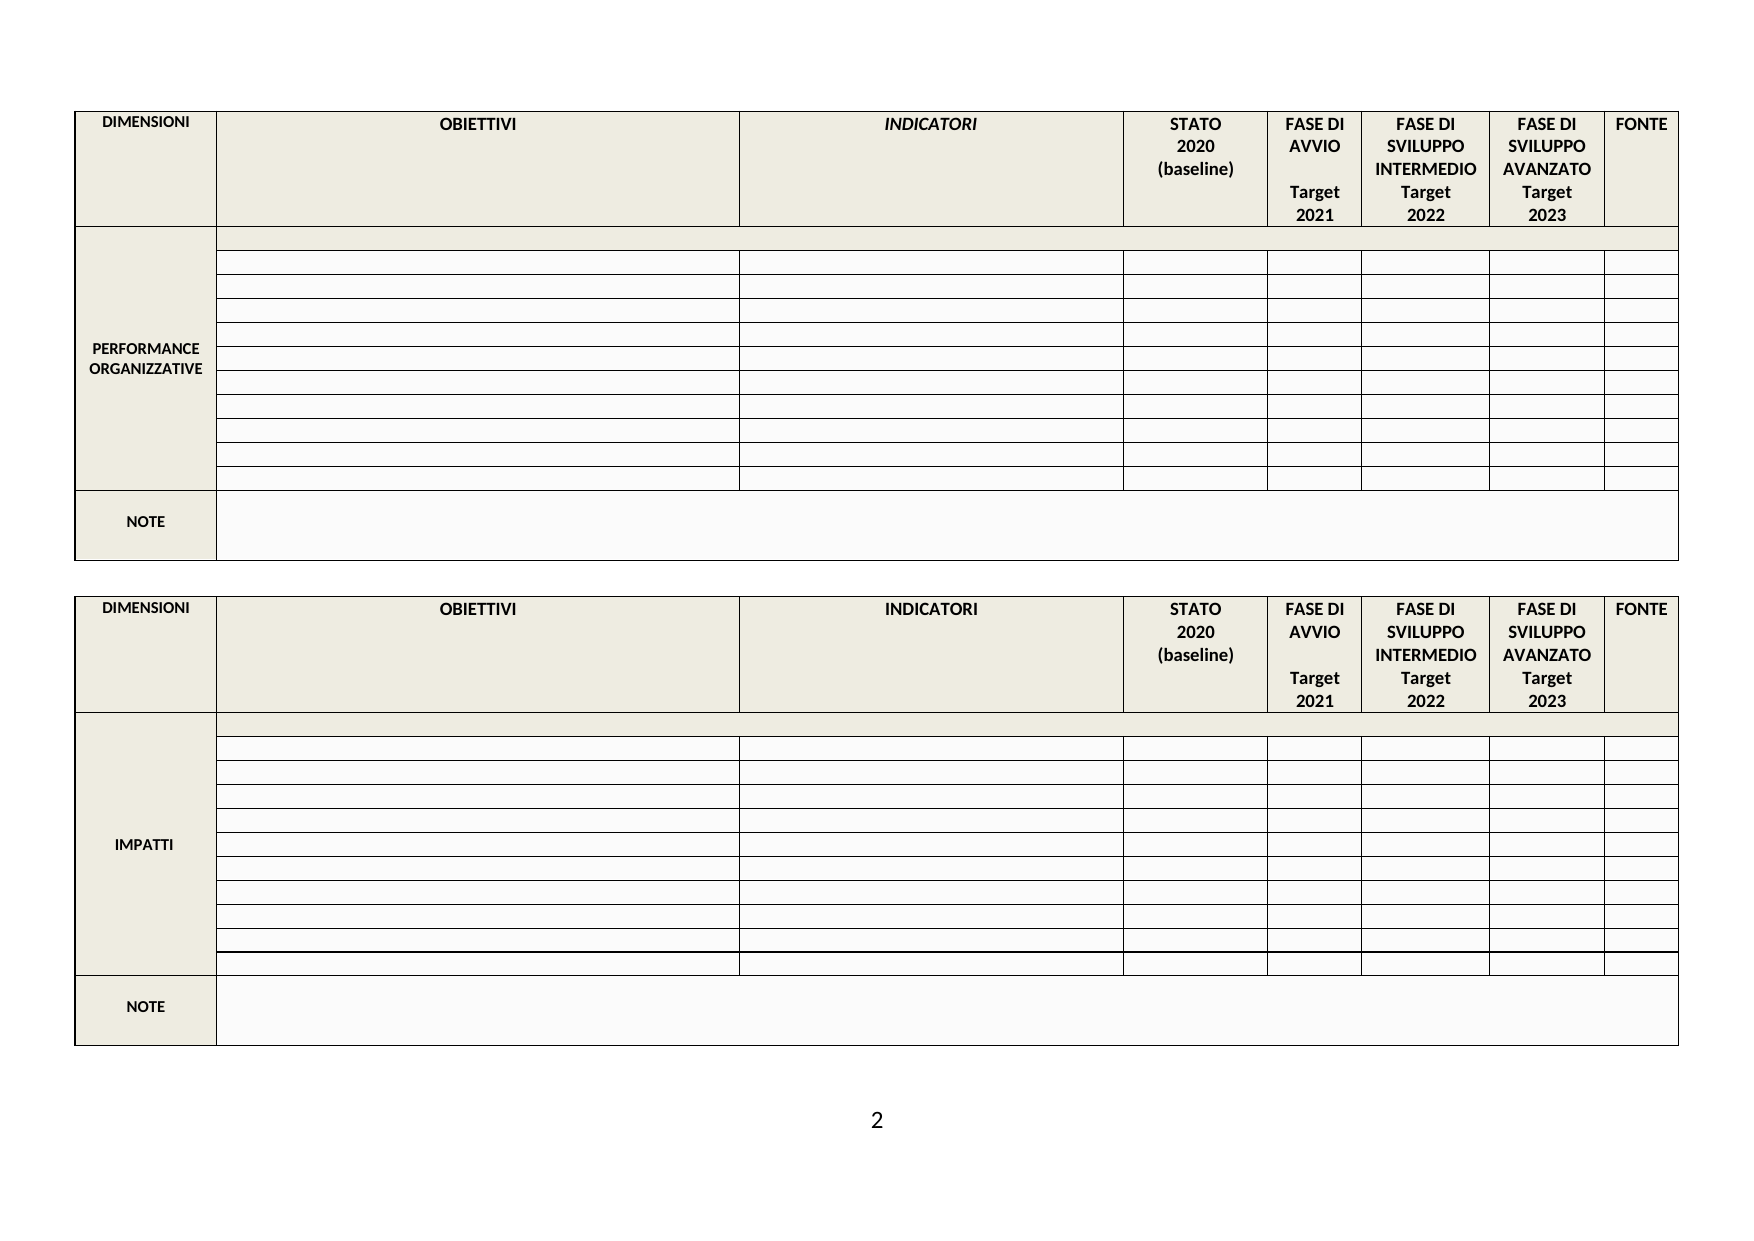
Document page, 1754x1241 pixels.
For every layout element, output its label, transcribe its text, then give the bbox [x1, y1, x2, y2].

table_cell [1268, 323, 1361, 346]
table_cell [1124, 857, 1267, 879]
table_cell [740, 371, 1123, 394]
table_cell [740, 785, 1123, 808]
table_cell [1605, 395, 1678, 418]
table_cell [740, 323, 1123, 346]
table_cell [1268, 785, 1361, 808]
table_cell [1605, 443, 1678, 466]
table_cell [1268, 881, 1361, 903]
table_cell [1605, 929, 1678, 951]
table_cell NOTE [76, 491, 216, 559]
table_header DIMENSIONI [76, 112, 216, 226]
table_cell [217, 275, 739, 298]
table_cell [1268, 833, 1361, 856]
table_cell [1124, 809, 1267, 832]
table_cell [740, 929, 1123, 951]
table_cell [1362, 857, 1489, 879]
table_cell [1362, 323, 1489, 346]
table_cell [1490, 761, 1604, 784]
table_header FASE DI AVVIO Target 2021 [1268, 597, 1361, 712]
table_cell [217, 737, 739, 760]
table_cell [1362, 929, 1489, 951]
table_cell [217, 299, 739, 322]
table_cell [740, 395, 1123, 418]
table_cell [1362, 275, 1489, 298]
table_cell [1490, 347, 1604, 370]
table_header OBIETTIVI [217, 112, 739, 226]
table_cell [1362, 833, 1489, 856]
table_header FASE DI SVILUPPO INTERMEDIO Target 2022 [1362, 112, 1489, 226]
table_cell [1268, 347, 1361, 370]
table_cell [1362, 467, 1489, 490]
table_cell [1490, 251, 1604, 274]
table_cell [1490, 419, 1604, 442]
table_cell [1362, 347, 1489, 370]
table_cell [217, 929, 739, 951]
table_header INDICATORI [740, 597, 1123, 712]
table_cell [1490, 275, 1604, 298]
table_cell [1490, 905, 1604, 927]
table_cell [1124, 323, 1267, 346]
table_cell [217, 905, 739, 927]
table_cell [1362, 395, 1489, 418]
table_cell [1605, 299, 1678, 322]
table_cell [1124, 251, 1267, 274]
table_cell [1268, 371, 1361, 394]
table_cell [217, 833, 739, 856]
table_cell [1124, 371, 1267, 394]
table_cell [217, 323, 739, 346]
table_cell [1124, 419, 1267, 442]
table_cell [1268, 953, 1361, 975]
table_cell [740, 809, 1123, 832]
table_cell [740, 299, 1123, 322]
table_cell [1124, 881, 1267, 903]
table_cell [1124, 467, 1267, 490]
table_cell [1490, 299, 1604, 322]
table_cell [217, 227, 1678, 250]
table_cell [740, 347, 1123, 370]
table_cell [740, 881, 1123, 903]
table_cell [1490, 443, 1604, 466]
table_cell [1490, 467, 1604, 490]
table_header STATO 2020 (baseline) [1124, 112, 1267, 226]
table_cell [1362, 737, 1489, 760]
table_cell [1605, 785, 1678, 808]
table_cell IMPATTI [76, 713, 216, 975]
table_cell [217, 419, 739, 442]
table_cell [1605, 347, 1678, 370]
table_cell [1268, 929, 1361, 951]
table_cell [740, 833, 1123, 856]
table_cell [1124, 275, 1267, 298]
table_cell [1124, 395, 1267, 418]
table_cell [1124, 953, 1267, 975]
table_header FASE DI SVILUPPO AVANZATO Target 2023 [1490, 112, 1604, 226]
table_cell [740, 857, 1123, 879]
table_cell [740, 467, 1123, 490]
table_cell [1268, 905, 1361, 927]
table_cell [1268, 251, 1361, 274]
table_cell [1490, 785, 1604, 808]
table_cell [1362, 785, 1489, 808]
table_cell [217, 347, 739, 370]
table_cell [1268, 275, 1361, 298]
table_cell [1268, 761, 1361, 784]
table_cell [740, 761, 1123, 784]
table_cell [217, 809, 739, 832]
table_cell [1362, 251, 1489, 274]
table_cell [217, 491, 1678, 559]
table_cell [1124, 299, 1267, 322]
table_cell [1605, 737, 1678, 760]
table_cell [217, 713, 1678, 736]
table_header FASE DI SVILUPPO AVANZATO Target 2023 [1490, 597, 1604, 712]
table_cell [1362, 761, 1489, 784]
table_cell [1124, 761, 1267, 784]
table_cell [1124, 833, 1267, 856]
table_cell [1268, 299, 1361, 322]
table_cell [1605, 275, 1678, 298]
table_cell [1605, 857, 1678, 879]
table_cell [217, 371, 739, 394]
table_cell [1362, 905, 1489, 927]
table_cell [217, 785, 739, 808]
table_cell [1605, 905, 1678, 927]
table_cell [1490, 323, 1604, 346]
table_cell [1362, 419, 1489, 442]
table_cell [1490, 809, 1604, 832]
table_cell PERFORMANCE ORGANIZZATIVE [76, 227, 216, 490]
table_cell [1362, 881, 1489, 903]
table_header FONTE [1605, 112, 1678, 226]
table_cell [1490, 857, 1604, 879]
table_cell [1124, 785, 1267, 808]
table_header FASE DI SVILUPPO INTERMEDIO Target 2022 [1362, 597, 1489, 712]
table_cell [217, 881, 739, 903]
table_cell [740, 443, 1123, 466]
table_cell [1490, 371, 1604, 394]
table_header OBIETTIVI [217, 597, 739, 712]
table_cell [740, 737, 1123, 760]
table_header INDICATORI [740, 112, 1123, 226]
table_cell [217, 467, 739, 490]
table_cell [1268, 467, 1361, 490]
table_cell [1124, 929, 1267, 951]
table_cell [740, 251, 1123, 274]
table_cell [1605, 371, 1678, 394]
table_cell [1362, 809, 1489, 832]
table_cell NOTE [76, 976, 216, 1045]
table_cell [217, 761, 739, 784]
table_cell [1268, 395, 1361, 418]
table_cell [1490, 929, 1604, 951]
table_cell [217, 857, 739, 879]
table_cell [1268, 809, 1361, 832]
table_cell [1362, 371, 1489, 394]
table_cell [740, 419, 1123, 442]
table_header FASE DI AVVIO Target 2021 [1268, 112, 1361, 226]
table_cell [217, 251, 739, 274]
table_cell [1268, 443, 1361, 466]
table_cell [1490, 395, 1604, 418]
table_cell [1268, 857, 1361, 879]
table_header DIMENSIONI [76, 597, 216, 712]
table_cell [1490, 881, 1604, 903]
table_cell [1605, 761, 1678, 784]
table_cell [1605, 419, 1678, 442]
table_cell [1490, 737, 1604, 760]
table_cell [1124, 347, 1267, 370]
table_cell [1605, 467, 1678, 490]
table_cell [1362, 443, 1489, 466]
table_cell [740, 905, 1123, 927]
table_cell [1490, 953, 1604, 975]
table_cell [1605, 251, 1678, 274]
table_cell [217, 395, 739, 418]
table_cell [217, 953, 739, 975]
table_cell [1605, 809, 1678, 832]
table_cell [217, 443, 739, 466]
table_cell [1124, 443, 1267, 466]
table_cell [1268, 737, 1361, 760]
table_cell [1605, 323, 1678, 346]
table_cell [217, 976, 1678, 1045]
table_cell [1605, 833, 1678, 856]
table_cell [1362, 953, 1489, 975]
table_cell [1124, 737, 1267, 760]
table_cell [740, 275, 1123, 298]
table_cell [1605, 953, 1678, 975]
table_cell [1362, 299, 1489, 322]
table_cell [1490, 833, 1604, 856]
table_cell [740, 953, 1123, 975]
table_cell [1268, 419, 1361, 442]
table_header STATO 2020 (baseline) [1124, 597, 1267, 712]
table_header FONTE [1605, 597, 1678, 712]
table_cell [1124, 905, 1267, 927]
table_cell [1605, 881, 1678, 903]
